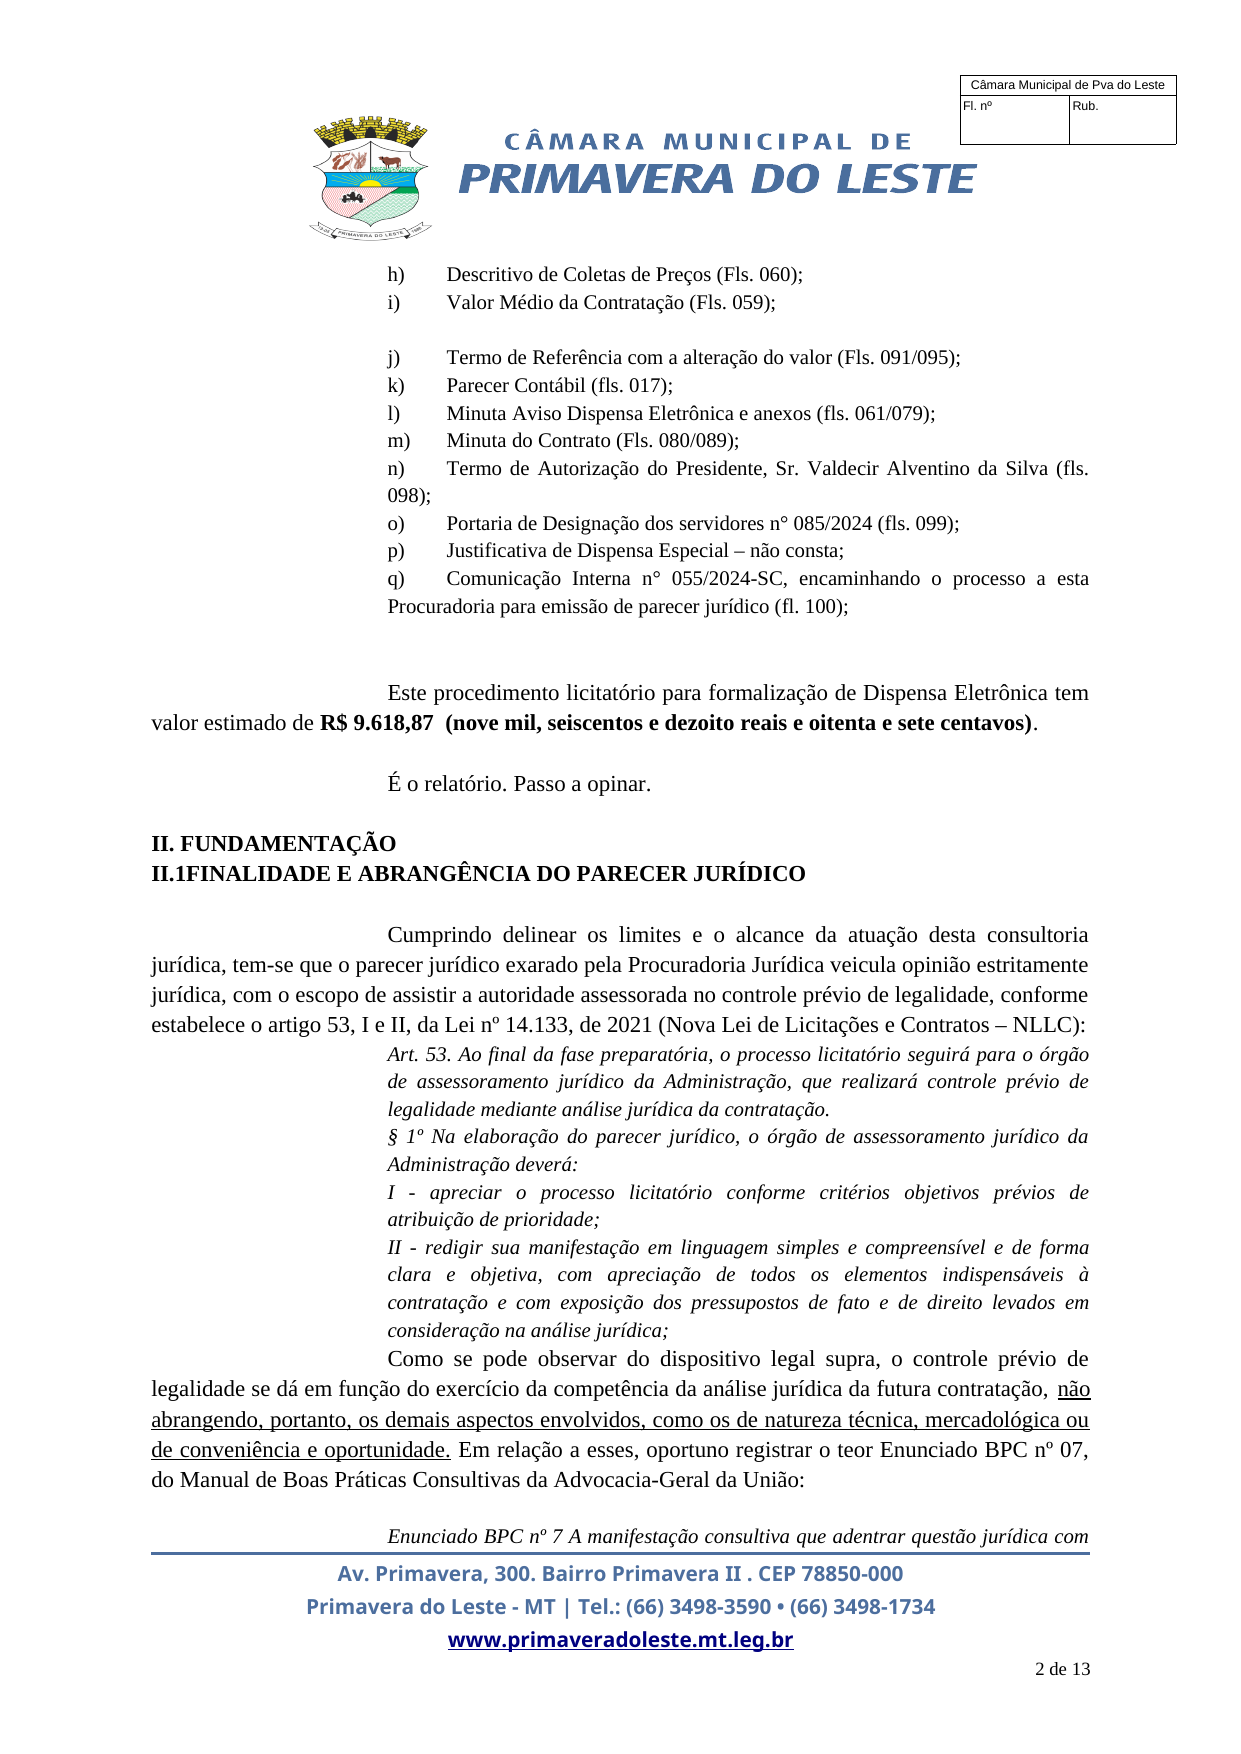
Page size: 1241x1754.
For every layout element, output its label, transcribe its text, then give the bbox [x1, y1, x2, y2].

list Parecer Contábil (fls. 017); [387, 373, 1090, 397]
text Este procedimento licitatório para formalização de Dispensa Eletrônica tem valor estimado de R$ 9.618,87 (nove mil, seiscentos e dezoito reais e oitenta e sete centavos). [151, 679, 1090, 736]
text II.1Finalidade e abrangência do parecer jurídico [151, 860, 1090, 887]
list Minuta do Contrato (Fls. 080/089); [387, 428, 1090, 452]
text de conveniência e oportunidade. Em relação a esses, oportuno registrar o teor Enunciado BPC nº 07, do Manual de Boas Práticas Consultivas da Advocacia-Geral da União: [151, 1430, 1090, 1492]
list Justificativa de Dispensa Especial – não consta; [387, 538, 1090, 562]
text Cumprindo delinear os limites e o alcance da atuação desta consultoria jurídica, tem-se que o parecer jurídico exarado pela Procuradoria Jurídica veicula opinião estritamente jurídica, com o escopo de assistir a autoridade assessorada no controle prévio de legalidade, conforme estabelece o artigo 53, I e II, da Lei nº 14.133, de 2021 (Nova Lei de Licitações e Contratos – NLLC): [151, 921, 1090, 1038]
list Termo de Referência com a alteração do valor (Fls. 091/095); [387, 345, 1090, 369]
text Art. 53. Ao final da fase preparatória, o processo licitatório seguirá para o órgão de assessoramento jurídico da Administração, que realizará controle prévio de legalidade mediante análise jurídica da contratação. [387, 1042, 1090, 1121]
list Minuta Aviso Dispensa Eletrônica e anexos (fls. 061/079); [387, 400, 1090, 424]
text II - redigir sua manifestação em linguagem simples e compreensível e de forma clara e objetiva, com apreciação de todos os elementos indispensáveis à contratação e com exposição dos pressupostos de fato e de direito levados em consideração na análise jurídica; [387, 1235, 1090, 1342]
text II. FUNDAMENTAÇÃO [151, 830, 1090, 856]
text Enunciado BPC nº 7 A manifestação consultiva que adentrar questão jurídica com [387, 1524, 1090, 1548]
list Valor Médio da Contratação (Fls. 059); [387, 290, 1090, 314]
list Comunicação Interna n° 055/2024-SC, encaminhando o processo a esta Procuradoria para emissão de parecer jurídico (fl. 100); [387, 566, 1090, 618]
text I - apreciar o processo licitatório conforme critérios objetivos prévios de atribuição de prioridade; [387, 1179, 1090, 1231]
text Como se pode observar do dispositivo legal supra, o controle prévio de legalidade se dá em função do exercício da competência da análise jurídica da futura contratação, não abrangendo, portanto, os demais aspectos envolvidos, como os de natureza técnica, mercadológica ou [151, 1345, 1090, 1429]
list Portaria de Designação dos servidores n° 085/2024 (fls. 099); [387, 511, 1090, 535]
list Descritivo de Coletas de Preços (Fls. 060); [387, 258, 1090, 286]
text É o relatório. Passo a opinar. [151, 770, 1091, 796]
picture [140, 108, 1115, 250]
list Termo de Autorização do Presidente, Sr. Valdecir Alventino da Silva (fls. 098); [387, 456, 1090, 507]
text § 1º Na elaboração do parecer jurídico, o órgão de assessoramento jurídico da Administração deverá: [387, 1124, 1090, 1176]
picture [1070, 108, 1115, 144]
picture [961, 108, 1069, 144]
